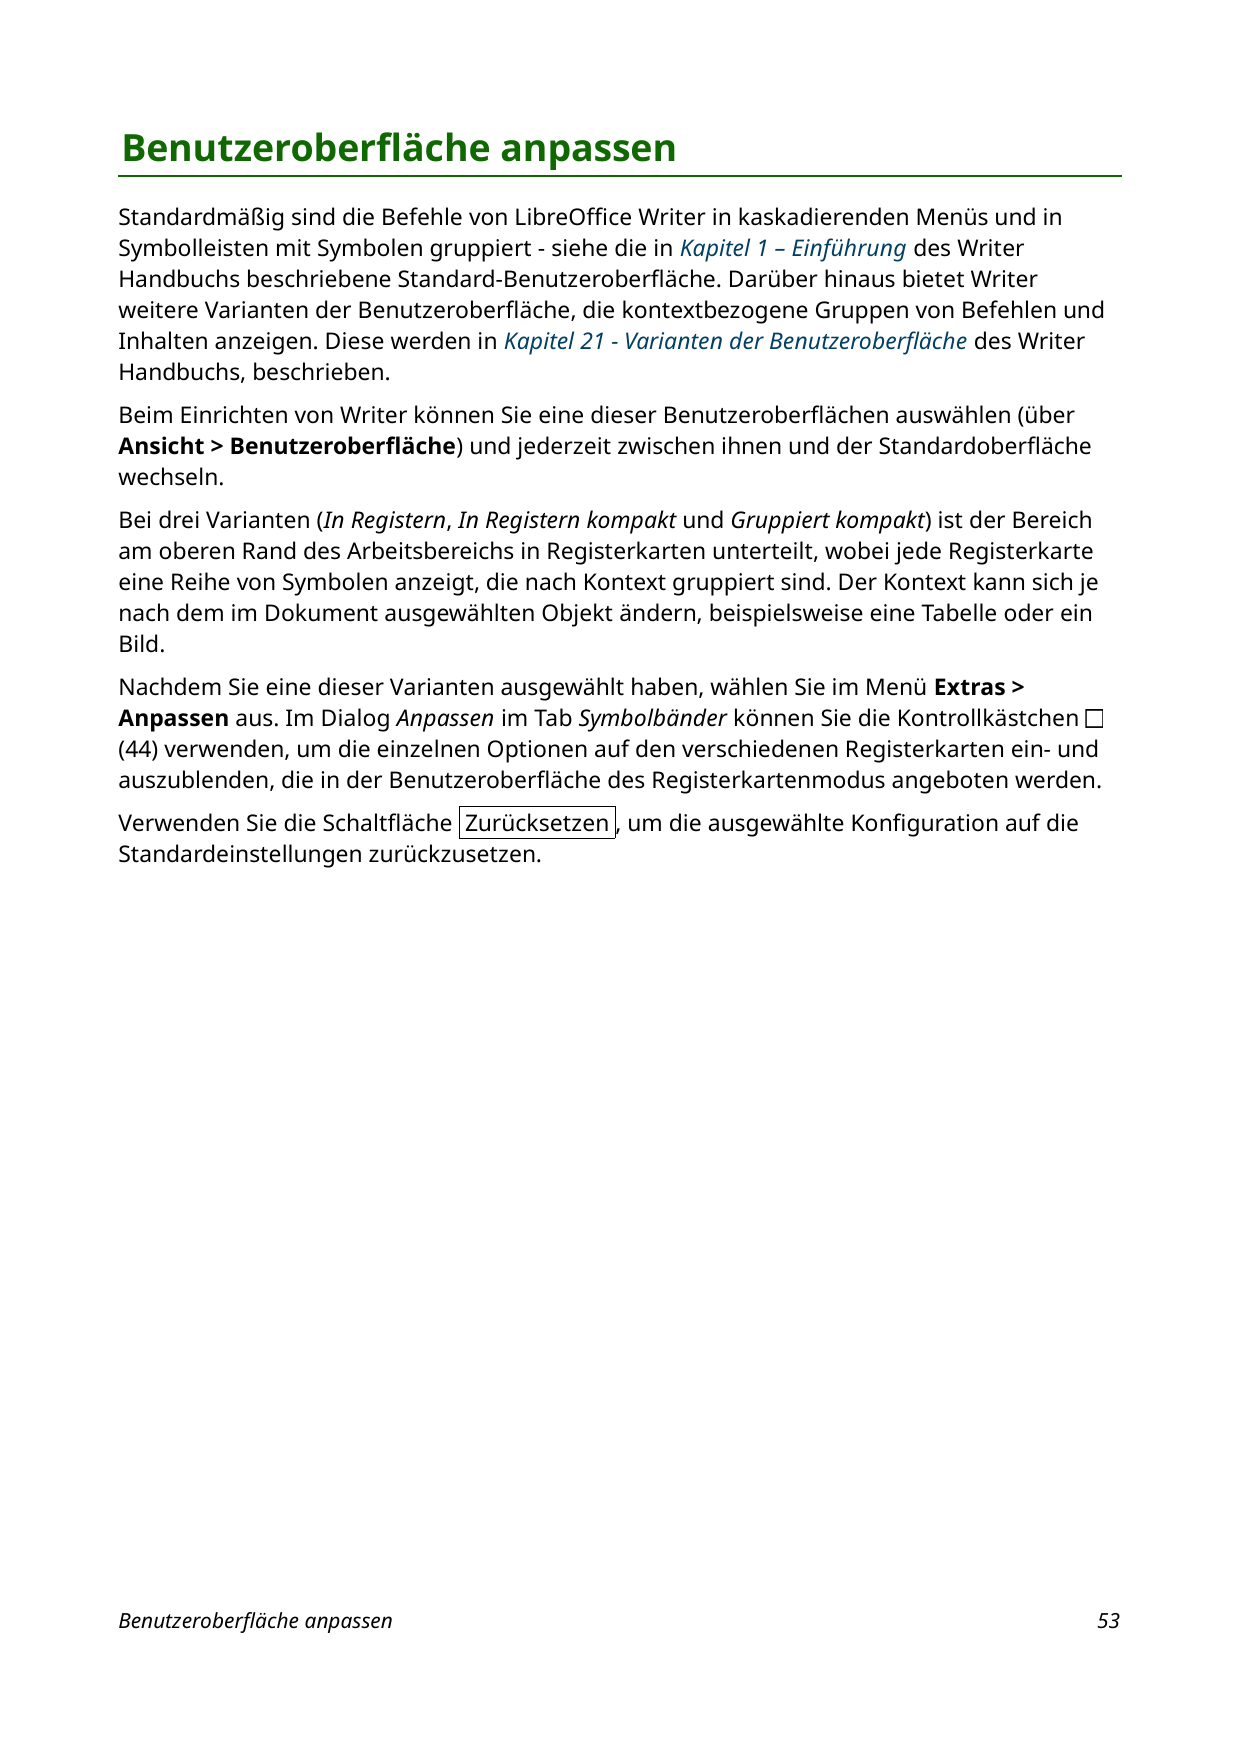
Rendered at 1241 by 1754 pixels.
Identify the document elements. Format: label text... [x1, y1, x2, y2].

subtitle Benutzeroberfläche anpassen [118, 118, 1122, 175]
text Verwenden Sie die Schaltfläche Zurücksetzen, um die ausgewählte Konfiguration auf die Standardeinstellungen zurückzusetzen. [118, 806, 1122, 869]
text Standardmäßig sind die Befehle von LibreOffice Writer in kaskadierenden Menüs und in Symbolleisten mit Symbolen gruppiert - siehe die in Kapitel 1 – Einführung des Writer Handbuchs beschriebene Standard-Benutzeroberfläche. Darüber hinaus bietet Writer weitere Varianten der Benutzeroberfläche, die kontextbezogene Gruppen von Befehlen und Inhalten anzeigen. Diese werden in Kapitel 21 - Varianten der Benutzeroberfläche des Writer Handbuchs, beschrieben. [118, 201, 1122, 387]
text Beim Einrichten von Writer können Sie eine dieser Benutzeroberflächen auswählen (über Ansicht > Benutzeroberfläche) und jederzeit zwischen ihnen und der Standardoberfläche wechseln. [118, 399, 1122, 492]
text Nachdem Sie eine dieser Varianten ausgewählt haben, wählen Sie im Menü Extras > Anpassen aus. Im Dialog Anpassen im Tab Symbolbänder können Sie die Kontrollkästchen (Abbildung 44) verwenden, um die einzelnen Optionen auf den verschiedenen Registerkarten ein- und auszublenden, die in der Benutzeroberfläche des Registerkartenmodus angeboten werden. [118, 671, 1122, 795]
text Bei drei Varianten (In Registern, In Registern kompakt und Gruppiert kompakt) ist der Bereich am oberen Rand des Arbeitsbereichs in Registerkarten unterteilt, wobei jede Registerkarte eine Reihe von Symbolen anzeigt, die nach Kontext gruppiert sind. Der Kontext kann sich je nach dem im Dokument ausgewählten Objekt ändern, beispielsweise eine Tabelle oder ein Bild. [118, 503, 1122, 659]
picture [1085, 709, 1103, 728]
